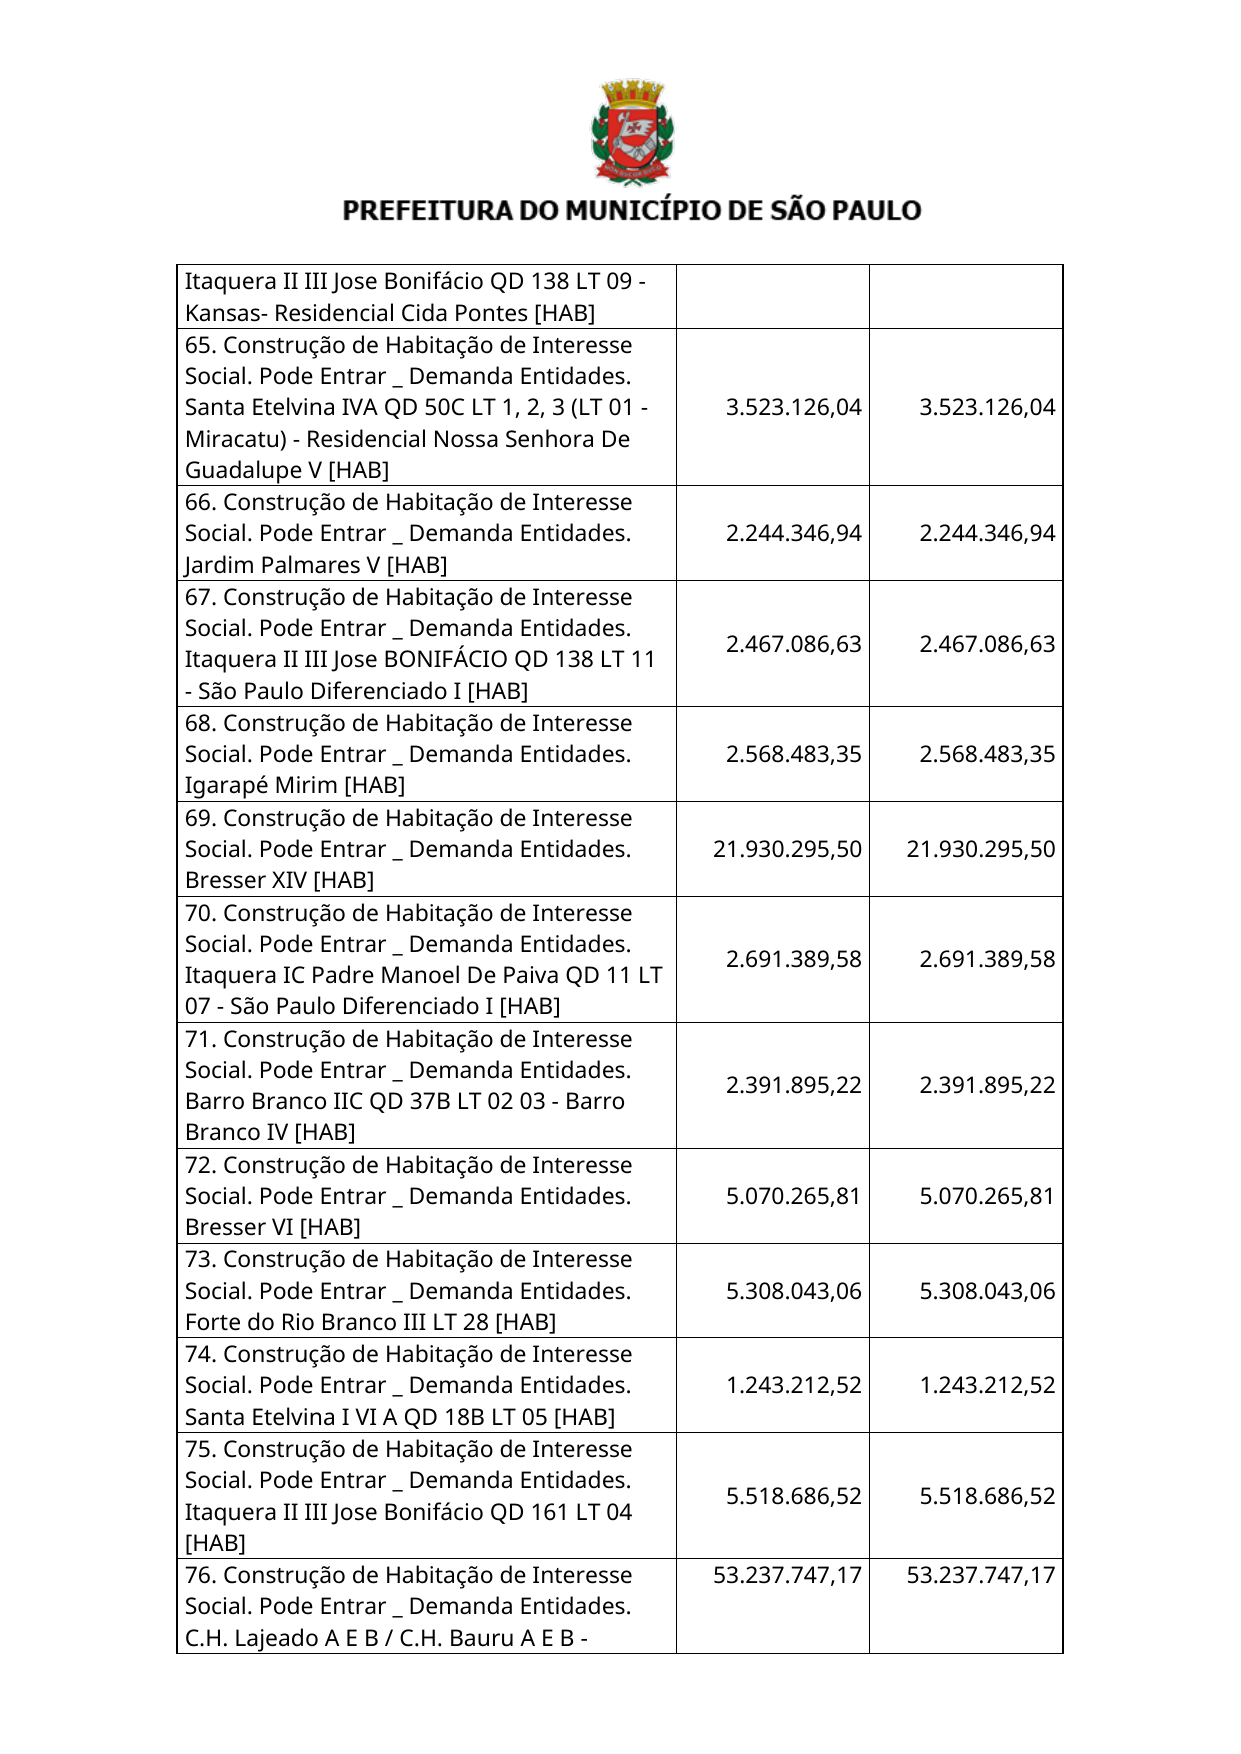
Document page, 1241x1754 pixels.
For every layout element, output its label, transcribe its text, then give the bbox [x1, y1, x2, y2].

table_cell 73. Construção de Habitação de Interesse Social. Pode Entrar _ Demanda Entidades. Forte do Rio Branco III LT 28 [HAB] [178, 1244, 676, 1337]
table_cell 5.518.686,52 [677, 1433, 869, 1558]
table_cell 2.467.086,63 [870, 581, 1062, 706]
table_cell 66. Construção de Habitação de Interesse Social. Pode Entrar _ Demanda Entidades. Jardim Palmares V [HAB] [178, 486, 676, 580]
table_cell 5.308.043,06 [677, 1244, 869, 1337]
table_cell 2.467.086,63 [677, 581, 869, 706]
table_cell 21.930.295,50 [870, 802, 1062, 896]
table_cell 2.568.483,35 [677, 707, 869, 801]
table_cell 2.391.895,22 [870, 1023, 1062, 1148]
table_cell 1.243.212,52 [677, 1338, 869, 1432]
table_cell 69. Construção de Habitação de Interesse Social. Pode Entrar _ Demanda Entidades. Bresser XIV [HAB] [178, 802, 676, 896]
table_cell 72. Construção de Habitação de Interesse Social. Pode Entrar _ Demanda Entidades. Bresser VI [HAB] [178, 1149, 676, 1242]
table_cell 67. Construção de Habitação de Interesse Social. Pode Entrar _ Demanda Entidades. Itaquera II III Jose BONIFÁCIO QD 138 LT 11 - São Paulo Diferenciado I [HAB] [178, 581, 676, 706]
table_cell [870, 265, 1062, 328]
table_cell 75. Construção de Habitação de Interesse Social. Pode Entrar _ Demanda Entidades. Itaquera II III Jose Bonifácio QD 161 LT 04 [HAB] [178, 1433, 676, 1558]
table_cell 1.243.212,52 [870, 1338, 1062, 1432]
table_cell 3.523.126,04 [677, 329, 869, 485]
table_cell 53.237.747,17 [870, 1559, 1062, 1653]
table_cell 2.691.389,58 [677, 897, 869, 1022]
table_cell 74. Construção de Habitação de Interesse Social. Pode Entrar _ Demanda Entidades. Santa Etelvina I VI A QD 18B LT 05 [HAB] [178, 1338, 676, 1432]
table_cell 5.070.265,81 [677, 1149, 869, 1242]
table_cell 2.391.895,22 [677, 1023, 869, 1148]
table_cell 2.244.346,94 [677, 486, 869, 580]
table_cell 3.523.126,04 [870, 329, 1062, 485]
table_cell 53.237.747,17 [677, 1559, 869, 1653]
table_cell 70. Construção de Habitação de Interesse Social. Pode Entrar _ Demanda Entidades. Itaquera IC Padre Manoel De Paiva QD 11 LT 07 - São Paulo Diferenciado I [HAB] [178, 897, 676, 1022]
table_cell 68. Construção de Habitação de Interesse Social. Pode Entrar _ Demanda Entidades. Igarapé Mirim [HAB] [178, 707, 676, 801]
table_cell 21.930.295,50 [677, 802, 869, 896]
table_cell Itaquera II III Jose Bonifácio QD 138 LT 09 - Kansas- Residencial Cida Pontes [HAB] [178, 265, 676, 328]
table_cell 76. Construção de Habitação de Interesse Social. Pode Entrar _ Demanda Entidades. C.H. Lajeado A E B / C.H. Bauru A E B [178, 1559, 676, 1653]
table_cell [677, 265, 869, 328]
table_cell 5.070.265,81 [870, 1149, 1062, 1242]
table_cell 5.308.043,06 [870, 1244, 1062, 1337]
table_cell 2.691.389,58 [870, 897, 1062, 1022]
table_cell 5.518.686,52 [870, 1433, 1062, 1558]
table_cell 2.568.483,35 [870, 707, 1062, 801]
table_cell 71. Construção de Habitação de Interesse Social. Pode Entrar _ Demanda Entidades. Barro Branco IIC QD 37B LT 02 03 - Barro Branco IV [HAB] [178, 1023, 676, 1148]
table_cell 65. Construção de Habitação de Interesse Social. Pode Entrar _ Demanda Entidades. Santa Etelvina IVA QD 50C LT 1, 2, 3 (LT 01 - Miracatu) - Residencial Nossa Senhora De Guadalupe V [HAB] [178, 329, 676, 485]
table_cell 2.244.346,94 [870, 486, 1062, 580]
